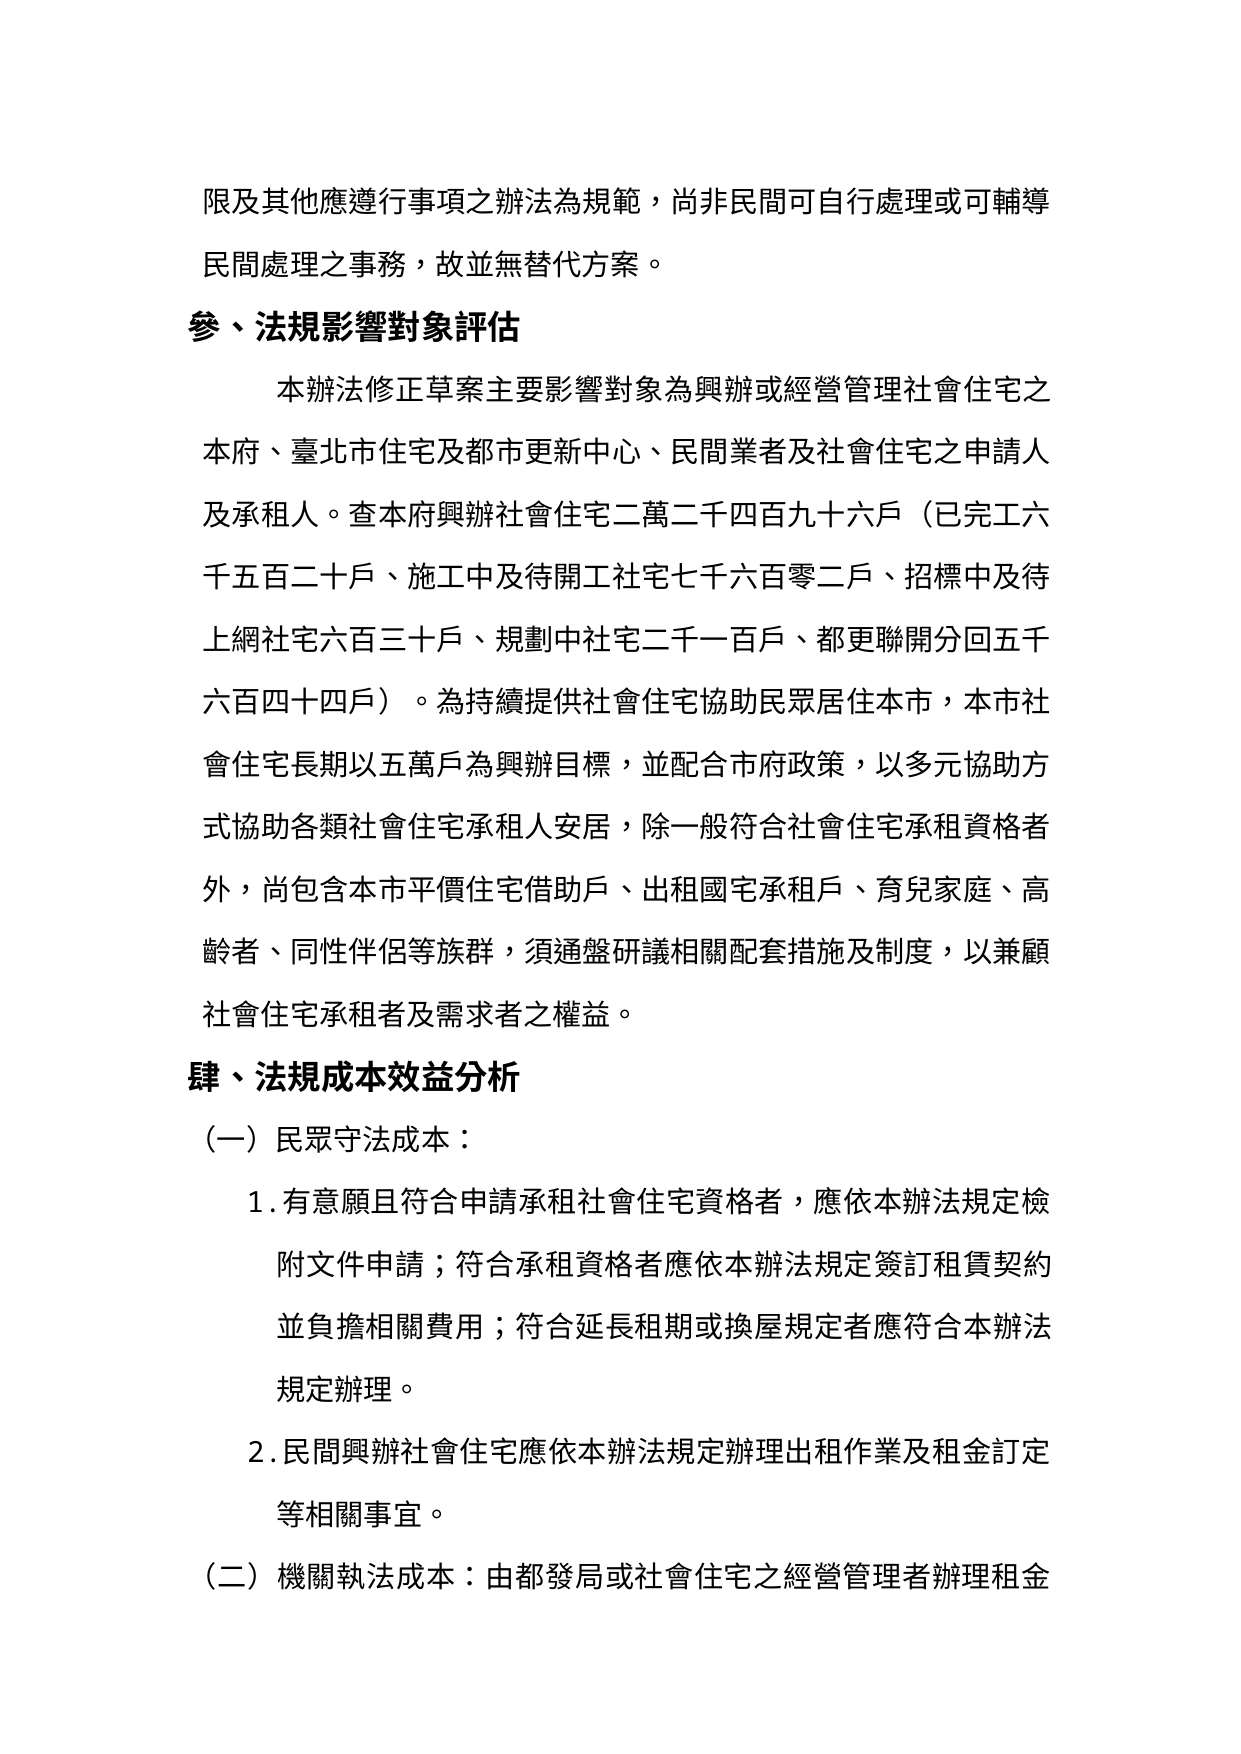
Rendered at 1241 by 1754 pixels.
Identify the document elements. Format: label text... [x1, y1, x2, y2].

text 限及其他應遵行事項之辦法為規範，尚非民間可自行處理或可輔導民間處理之事務，故並無替代方案。 [202, 158, 1053, 283]
text 本辦法修正草案主要影響對象為興辦或經營管理社會住宅之本府、臺北市住宅及都市更新中心、民間業者及社會住宅之申請人及承租人。查本府興辦社會住宅二萬二千四百九十六戶（已完工六千五百二十戶、施工中及待開工社宅七千六百零二戶、招標中及待上網社宅六百三十戶、規劃中社宅二千一百戶、都更聯開分回五千六百四十四戶）。為持續提供社會住宅協助民眾居住本市，本市社會住宅長期以五萬戶為興辦目標，並配合市府政策，以多元協助方式協助各類社會住宅承租人安居，除一般符合社會住宅承租資格者外，尚包含本市平價住宅借助戶、出租國宅承租戶、育兒家庭、高齡者、同性伴侶等族群，須通盤研議相關配套措施及制度，以兼顧社會住宅承租者及需求者之權益。 [202, 346, 1053, 1033]
text 肆、法規成本效益分析 [187, 1033, 1053, 1096]
text 2.民間興辦社會住宅應依本辦法規定辦理出租作業及租金訂定等相關事宜。 [247, 1408, 1053, 1533]
text 1.有意願且符合申請承租社會住宅資格者，應依本辦法規定檢附文件申請；符合承租資格者應依本辦法規定簽訂租賃契約並負擔相關費用；符合延長租期或換屋規定者應符合本辦法規定辦理。 [246, 1158, 1053, 1408]
text （二）機關執法成本：由都發局或社會住宅之經營管理者辦理租金 [188, 1533, 1053, 1596]
text 參、法規影響對象評估 [187, 283, 1053, 346]
text （一）民眾守法成本： [187, 1096, 1053, 1158]
